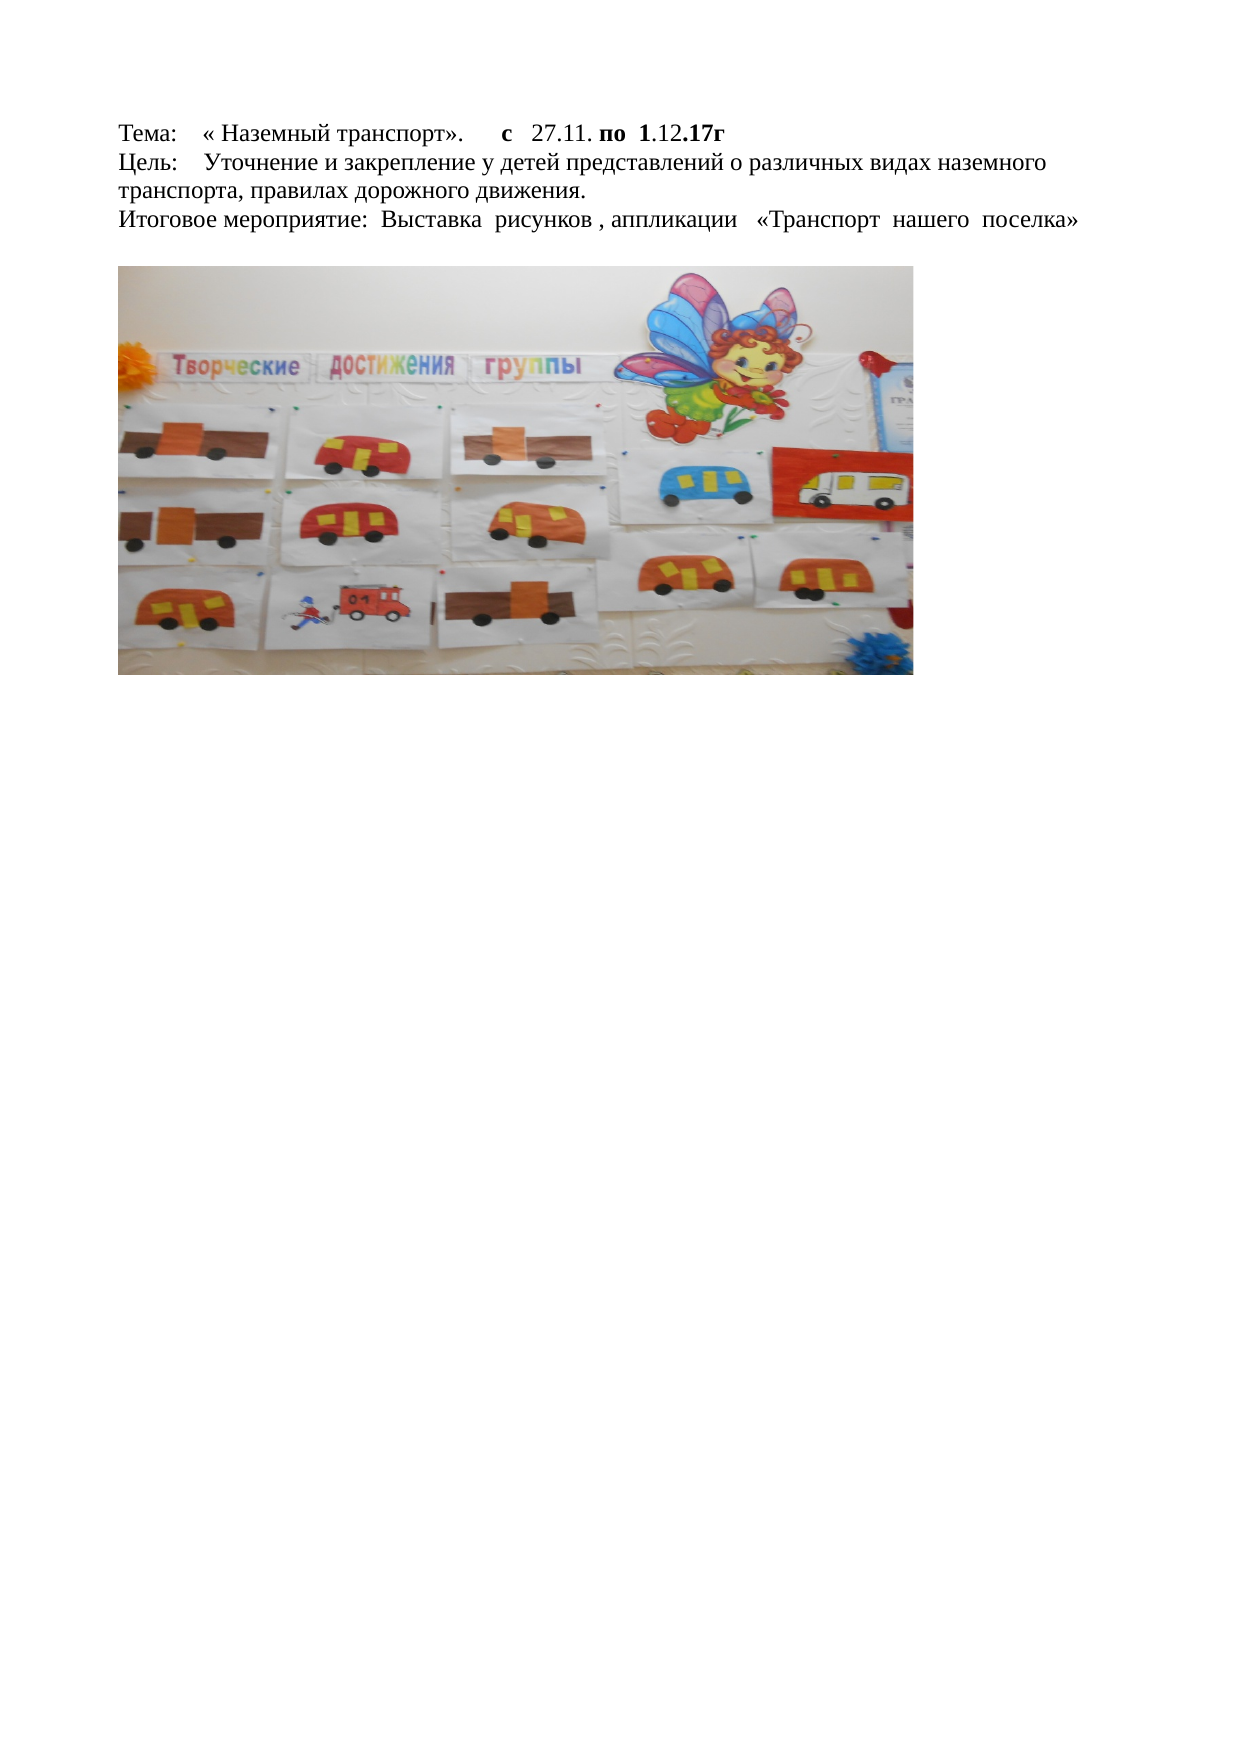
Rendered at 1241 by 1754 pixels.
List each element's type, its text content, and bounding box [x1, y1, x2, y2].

text Цель: Уточнение и закрепление у детей представлений о различных видах наземного транспорта, правилах дорожного движения. [118, 147, 1122, 204]
picture [118, 266, 914, 675]
text Тема: « Наземный транспорт». с 27.11. по 1.12.17г [118, 118, 1122, 147]
text Итоговое мероприятие: Выставка рисунков , аппликации «Транспорт нашего поселка» [118, 204, 1122, 233]
